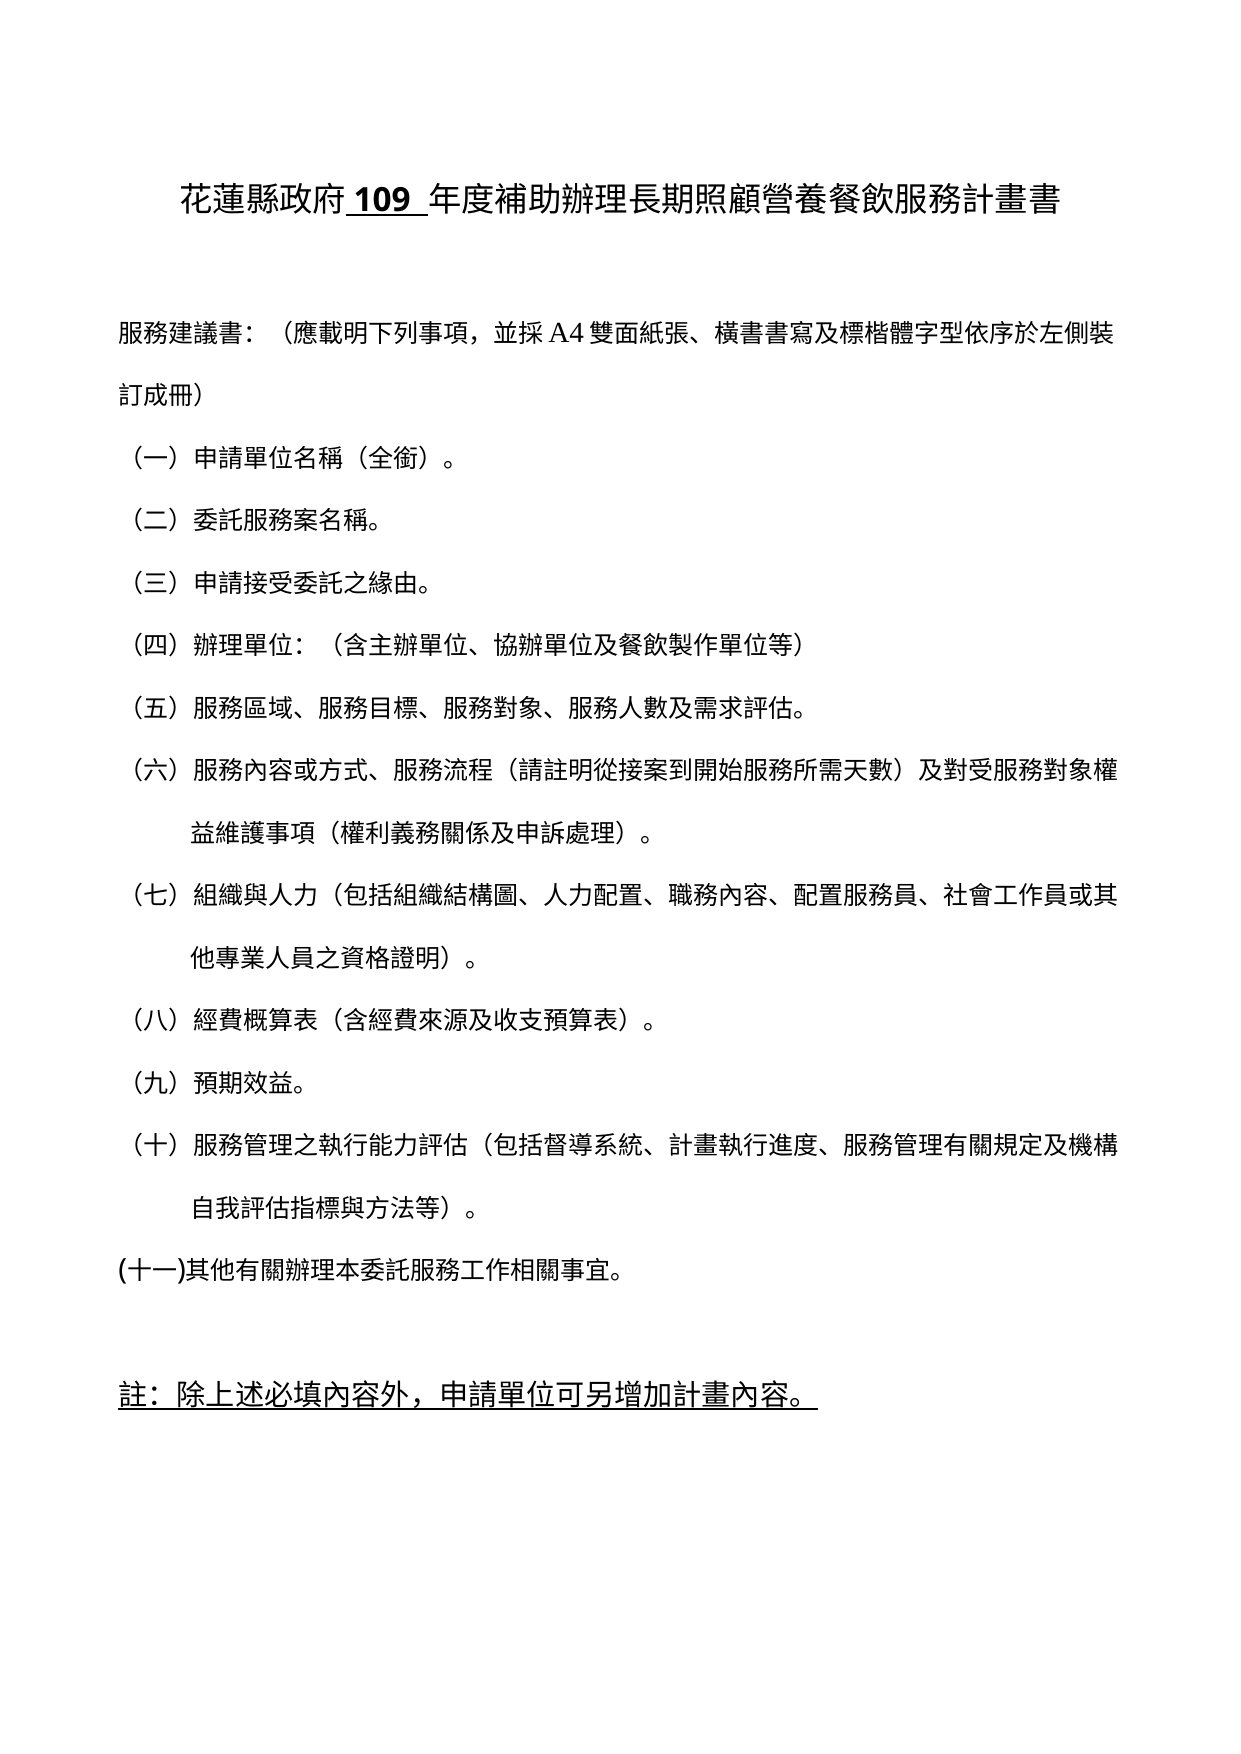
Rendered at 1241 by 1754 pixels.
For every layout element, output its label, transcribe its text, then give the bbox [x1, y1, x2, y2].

text 花蓮縣政府 109 年度補助辦理長期照顧營養餐飲服務計畫書 [118, 172, 1122, 221]
text 服務建議書：（應載明下列事項，並採A4雙面紙張、橫書書寫及標楷體字型依序於左側裝訂成冊） [118, 292, 1122, 417]
text （九）預期效益。 [118, 1042, 1122, 1104]
text （一）申請單位名稱（全銜）。 [118, 417, 1122, 479]
text （三）申請接受委託之緣由。 [118, 542, 1122, 604]
text （七）組織與人力（包括組織結構圖、人力配置、職務內容、配置服務員、社會工作員或其他專業人員之資格證明）。 [118, 854, 1122, 979]
text （十）服務管理之執行能力評估（包括督導系統、計畫執行進度、服務管理有關規定及機構自我評估指標與方法等）。 [118, 1104, 1122, 1229]
text （五）服務區域、服務目標、服務對象、服務人數及需求評估。 [118, 667, 1122, 729]
text （二）委託服務案名稱。 [118, 479, 1122, 542]
text (十一)其他有關辦理本委託服務工作相關事宜。 [118, 1229, 1122, 1292]
text （六）服務內容或方式、服務流程（請註明從接案到開始服務所需天數）及對受服務對象權益維護事項（權利義務關係及申訴處理）。 [118, 729, 1122, 854]
text （八）經費概算表（含經費來源及收支預算表）。 [118, 979, 1122, 1042]
text （四）辦理單位：（含主辦單位、協辦單位及餐飲製作單位等） [118, 604, 1122, 667]
text 註：除上述必填內容外，申請單位可另增加計畫內容。 [118, 1371, 1122, 1414]
